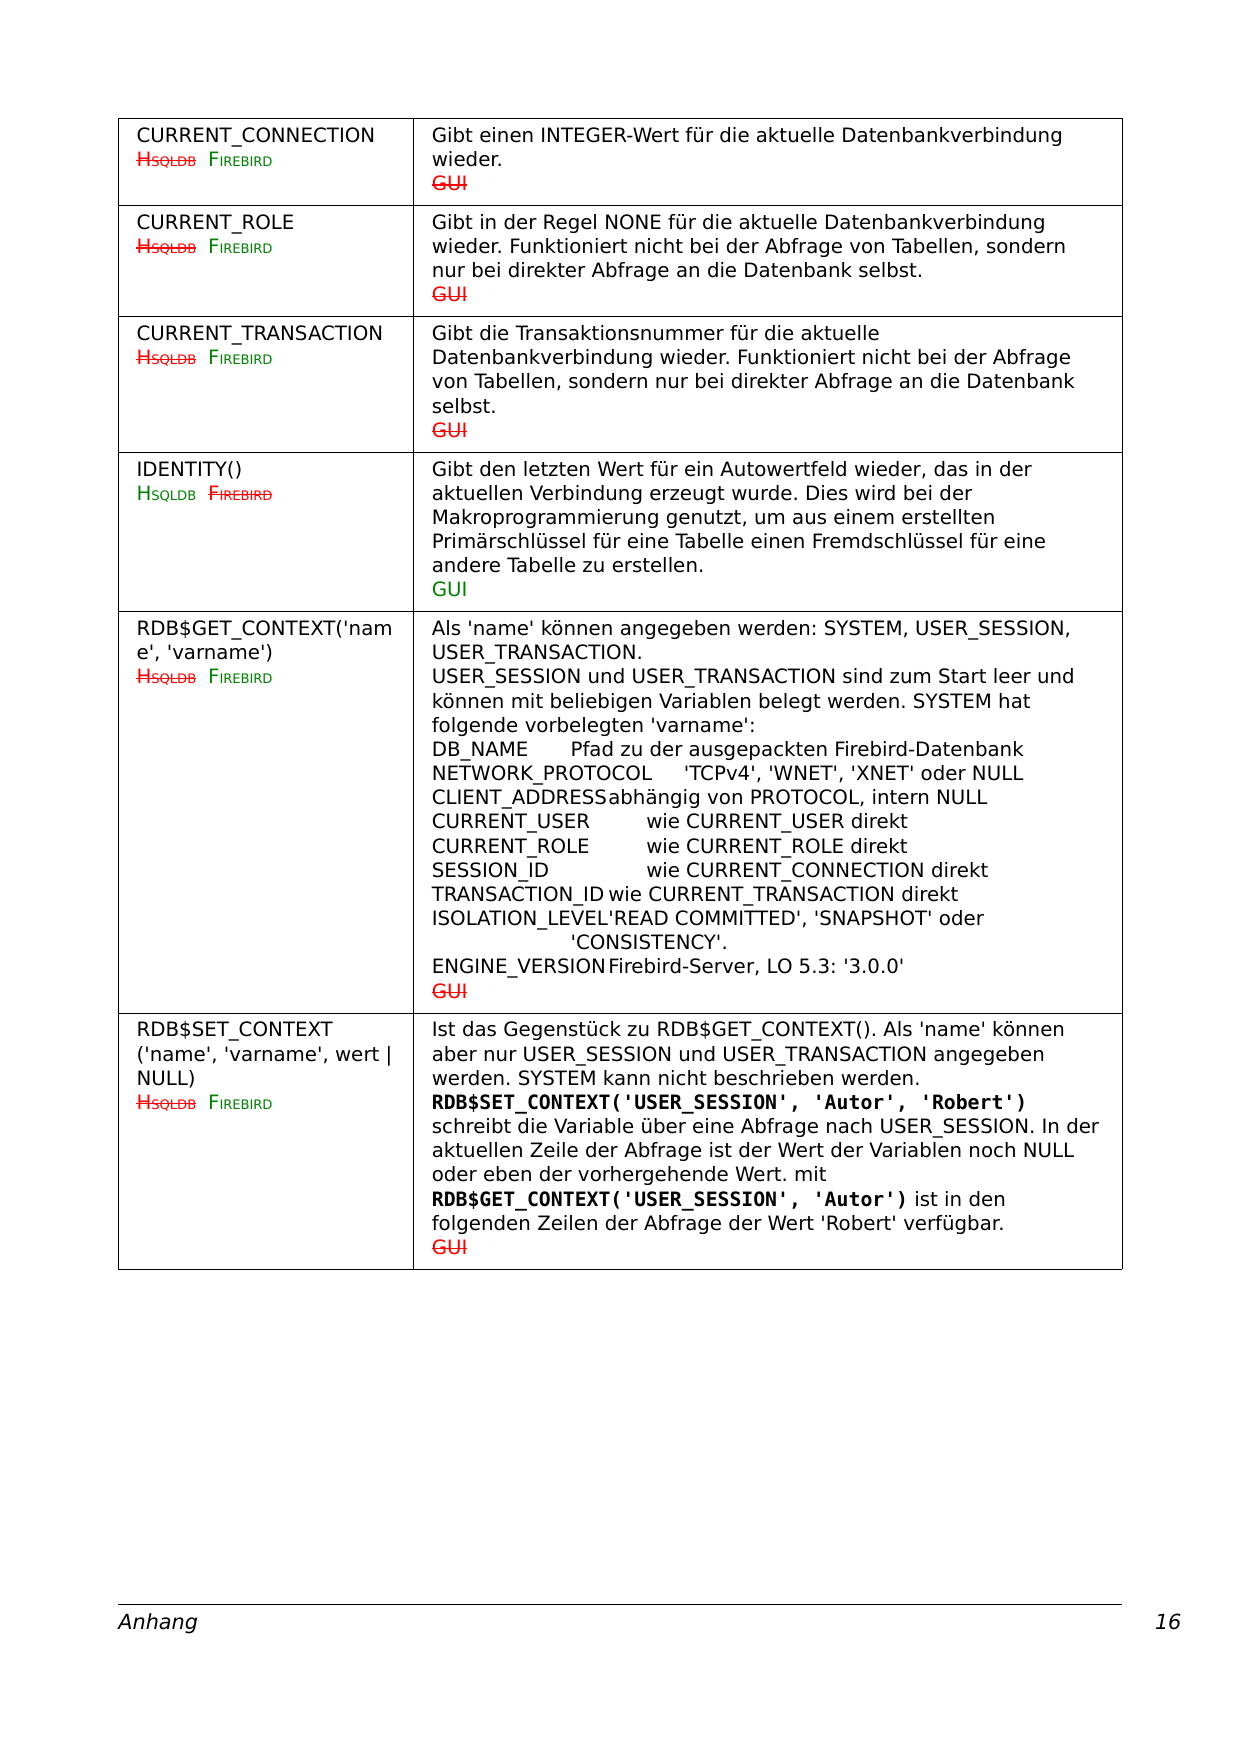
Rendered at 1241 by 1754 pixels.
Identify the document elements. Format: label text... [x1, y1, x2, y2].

table_cell CURRENT_ROLE Hsqldb Firebird [119, 206, 413, 316]
table_cell CURRENT_CONNECTION Hsqldb Firebird [119, 119, 413, 205]
table_cell RDB$SET_CONTEXT ('name', 'varname', wert | NULL) Hsqldb Firebird [119, 1014, 413, 1269]
table_cell RDB$GET_CONTEXT('name', 'varname') Hsqldb Firebird [119, 612, 413, 1013]
table_cell Gibt die Transaktionsnummer für die aktuelle Datenbankverbindung wieder. Funktioniert nicht bei der Abfrage von Tabellen, sondern nur bei direkter Abfrage an die Datenbank selbst. GUI [414, 317, 1122, 452]
table_cell Ist das Gegenstück zu RDB$GET_CONTEXT(). Als 'name' können aber nur USER_SESSION und USER_TRANSACTION angegeben werden. SYSTEM kann nicht beschrieben werden. RDB$SET_CONTEXT('USER_SESSION', 'Autor', 'Robert') schreibt die Variable über eine Abfrage nach USER_SESSION. In der aktuellen Zeile der Abfrage ist der Wert der Variablen noch NULL oder eben der vorhergehende Wert. mit RDB$GET_CONTEXT('USER_SESSION', 'Autor') ist in den folgenden Zeilen der Abfrage der Wert 'Robert' verfügbar. GUI [414, 1014, 1122, 1269]
table_cell Als 'name' können angegeben werden: SYSTEM, USER_SESSION, USER_TRANSACTION. USER_SESSION und USER_TRANSACTION sind zum Start leer und können mit beliebigen Variablen belegt werden. SYSTEM hat folgende vorbelegten 'varname': DB_NAME Pfad zu der ausgepackten Firebird-Datenbank NETWORK_PROTOCOL 'TCPv4', 'WNET', 'XNET' oder NULL CLIENT_ADDRESS abhängig von PROTOCOL, intern NULL CURRENT_USER wie CURRENT_USER direkt CURRENT_ROLE wie CURRENT_ROLE direkt SESSION_ID wie CURRENT_CONNECTION direkt TRANSACTION_ID wie CURRENT_TRANSACTION direkt ISOLATION_LEVEL 'READ COMMITTED', 'SNAPSHOT' oder 'CONSISTENCY'. ENGINE_VERSION Firebird-Server, LO 5.3: '3.0.0' GUI [414, 612, 1122, 1013]
table_cell CURRENT_TRANSACTION Hsqldb Firebird [119, 317, 413, 452]
table_cell IDENTITY() Hsqldb Firebird [119, 453, 413, 611]
table_cell Gibt einen INTEGER-Wert für die aktuelle Datenbankverbindung wieder. GUI [414, 119, 1122, 205]
table_cell Gibt den letzten Wert für ein Autowertfeld wieder, das in der aktuellen Verbindung erzeugt wurde. Dies wird bei der Makroprogrammierung genutzt, um aus einem erstellten Primärschlüssel für eine Tabelle einen Fremdschlüssel für eine andere Tabelle zu erstellen. GUI [414, 453, 1122, 611]
table_cell Gibt in der Regel NONE für die aktuelle Datenbankverbindung wieder. Funktioniert nicht bei der Abfrage von Tabellen, sondern nur bei direkter Abfrage an die Datenbank selbst. GUI [414, 206, 1122, 316]
